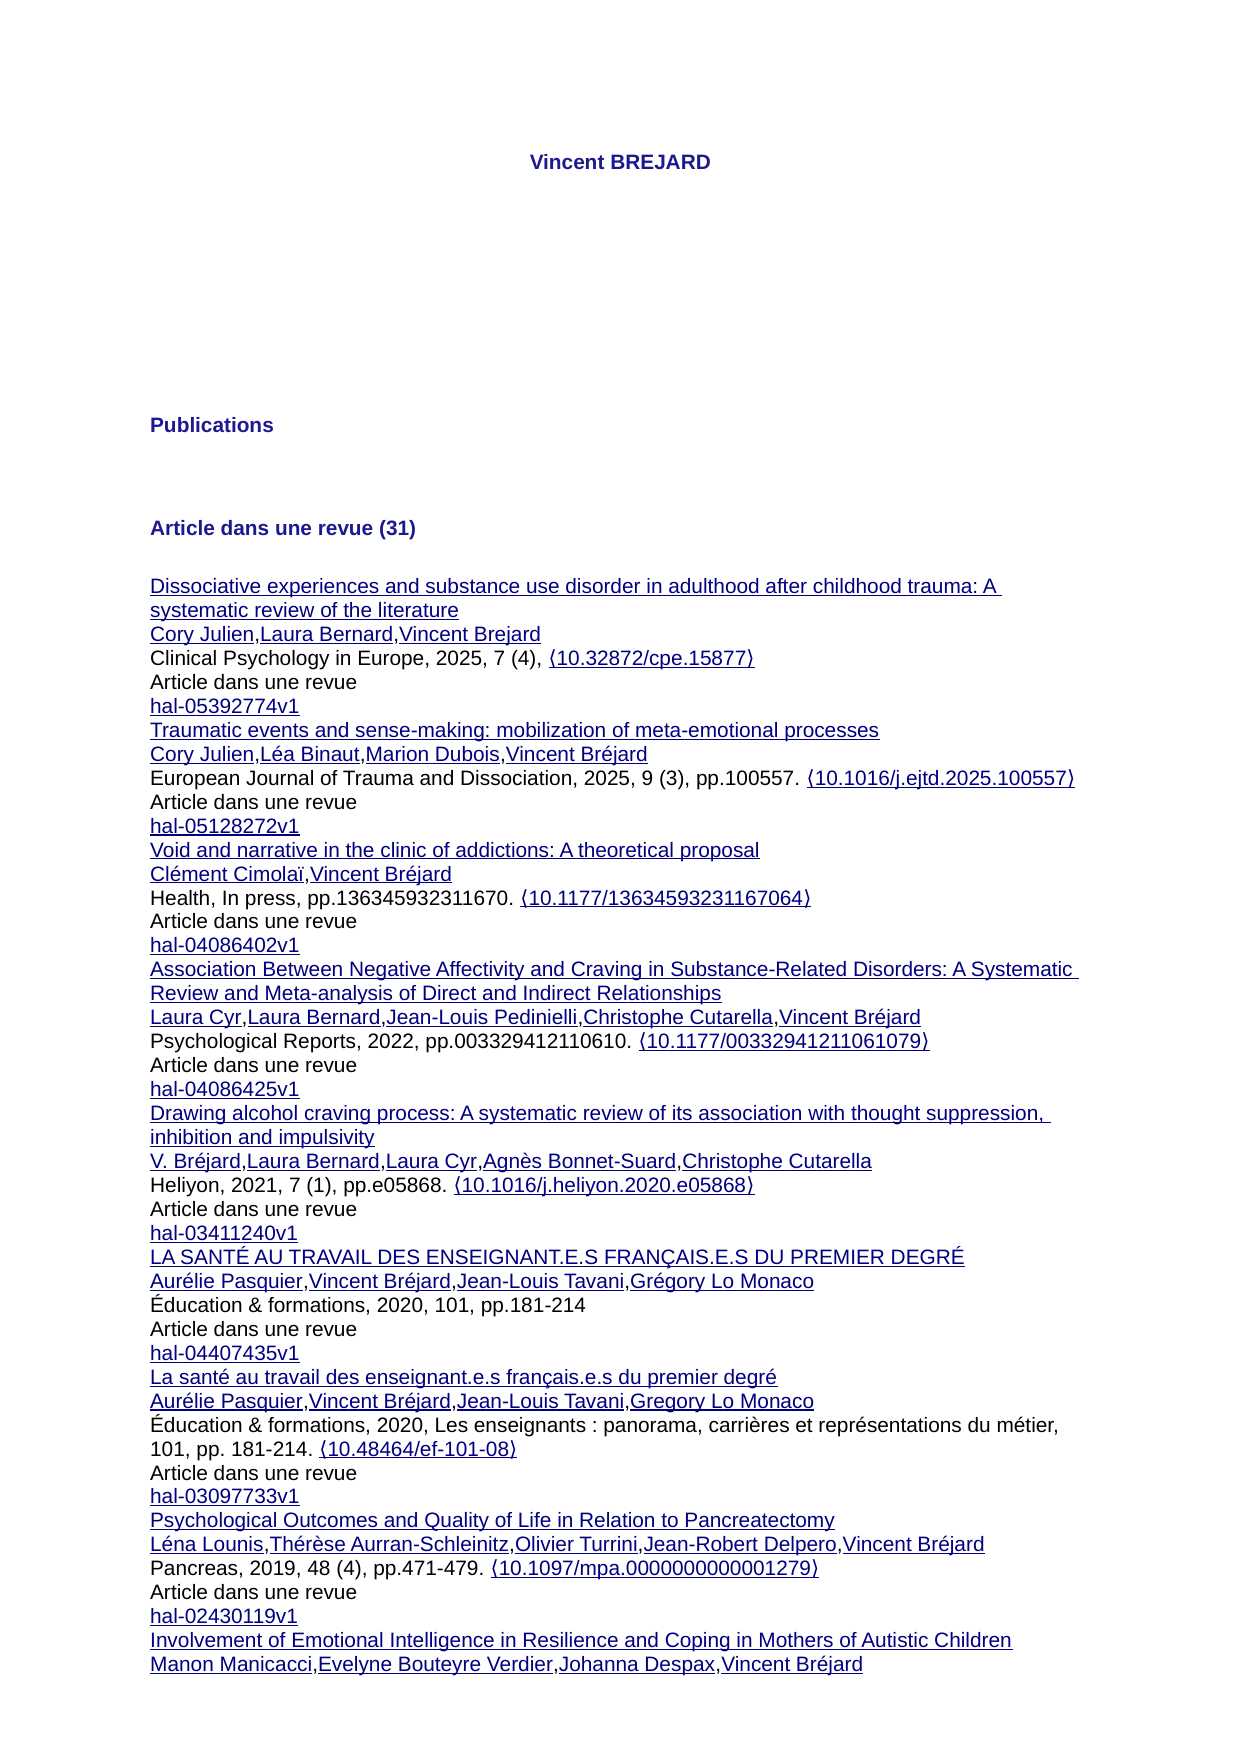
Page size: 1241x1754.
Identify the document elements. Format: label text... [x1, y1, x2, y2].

table_cell Drawing alcohol craving process: A systematic review of its association with thought suppression, inhibition and impulsivity V. Bréjard,Laura Bernard,Laura Cyr,Agnès Bonnet-Suard,Christophe Cutarella Heliyon, 2021, 7 (1), pp.e05868. ⟨10.1016/j.heliyon.2020.e05868⟩ Article dans une revue hal-03411240v1 [150, 1101, 1090, 1245]
subtitle Publications [150, 412, 1090, 436]
table_cell Involvement of Emotional Intelligence in Resilience and Coping in Mothers of Autistic Children Manon Manicacci,Evelyne Bouteyre Verdier,Johanna Despax,Vincent Bréjard [150, 1628, 1090, 1676]
subtitle Vincent BREJARD [150, 150, 1090, 174]
subtitle Article dans une revue (31) [150, 516, 1090, 539]
table_cell Traumatic events and sense-making: mobilization of meta-emotional processes Cory Julien,Léa Binaut,Marion Dubois,Vincent Bréjard European Journal of Trauma and Dissociation, 2025, 9 (3), pp.100557. ⟨10.1016/j.ejtd.2025.100557⟩ Article dans une revue hal-05128272v1 [150, 718, 1090, 837]
table_cell Association Between Negative Affectivity and Craving in Substance-Related Disorders: A Systematic Review and Meta-analysis of Direct and Indirect Relationships Laura Cyr,Laura Bernard,Jean-Louis Pedinielli,Christophe Cutarella,Vincent Bréjard Psychological Reports, 2022, pp.003329412110610. ⟨10.1177/00332941211061079⟩ Article dans une revue hal-04086425v1 [150, 957, 1090, 1101]
table_cell LA SANTÉ AU TRAVAIL DES ENSEIGNANT.E.S FRANÇAIS.E.S DU PREMIER DEGRÉ Aurélie Pasquier,Vincent Bréjard,Jean-Louis Tavani,Grégory Lo Monaco Éducation & formations, 2020, 101, pp.181-214 Article dans une revue hal-04407435v1 [150, 1245, 1090, 1364]
table_cell Psychological Outcomes and Quality of Life in Relation to Pancreatectomy Léna Lounis,Thérèse Aurran-Schleinitz,Olivier Turrini,Jean-Robert Delpero,Vincent Bréjard Pancreas, 2019, 48 (4), pp.471-479. ⟨10.1097/mpa.0000000000001279⟩ Article dans une revue hal-02430119v1 [150, 1508, 1090, 1628]
table_cell Void and narrative in the clinic of addictions: A theoretical proposal Clément Cimolaï,Vincent Bréjard Health, In press, pp.136345932311670. ⟨10.1177/13634593231167064⟩ Article dans une revue hal-04086402v1 [150, 838, 1090, 957]
table_cell La santé au travail des enseignant.e.s français.e.s du premier degré Aurélie Pasquier,Vincent Bréjard,Jean-Louis Tavani,Gregory Lo Monaco Éducation & formations, 2020, Les enseignants : panorama, carrières et représentations du métier, 101, pp. 181-214. ⟨10.48464/ef-101-08⟩ Article dans une revue hal-03097733v1 [150, 1365, 1090, 1508]
table_header Dissociative experiences and substance use disorder in adulthood after childhood trauma: A systematic review of the literature Cory Julien,Laura Bernard,Vincent Brejard Clinical Psychology in Europe, 2025, 7 (4), ⟨10.32872/cpe.15877⟩ Article dans une revue hal-05392774v1 [150, 574, 1090, 718]
